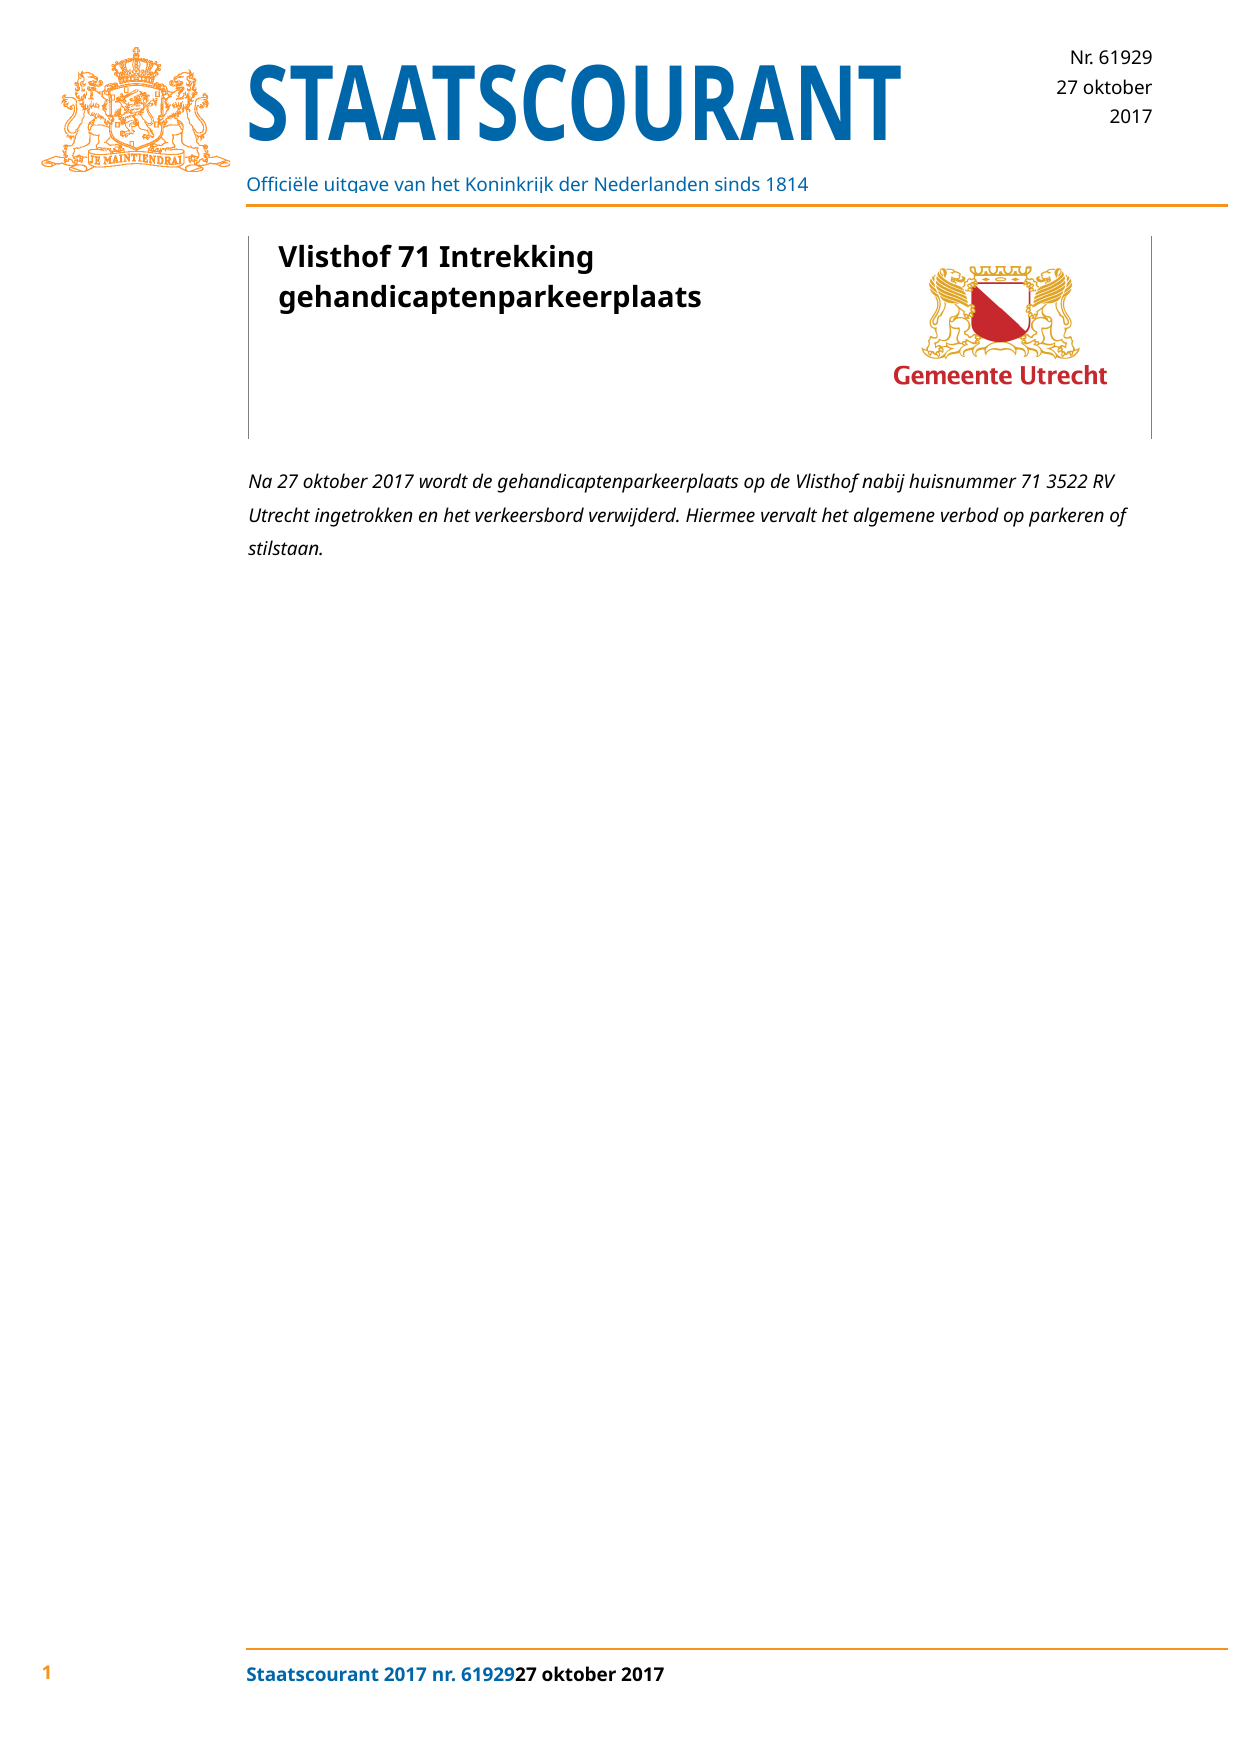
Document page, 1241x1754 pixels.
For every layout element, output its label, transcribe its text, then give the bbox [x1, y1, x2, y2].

picture [41, 47, 231, 172]
table_header Vlisthof 71 Intrekking gehandicaptenparkeerplaats [249, 236, 850, 439]
picture [882, 236, 1119, 414]
text Na 27 oktober 2017 wordt de gehandicaptenparkeerplaats op de Vlisthof nabij huisnummer 71 3522 RV Utrecht ingetrokken en het verkeersbord verwijderd. Hiermee vervalt het algemene verbod op parkeren of stilstaan. [248, 469, 1152, 561]
table_header [850, 414, 1151, 439]
table_header [850, 236, 882, 413]
table_header [1119, 236, 1151, 413]
